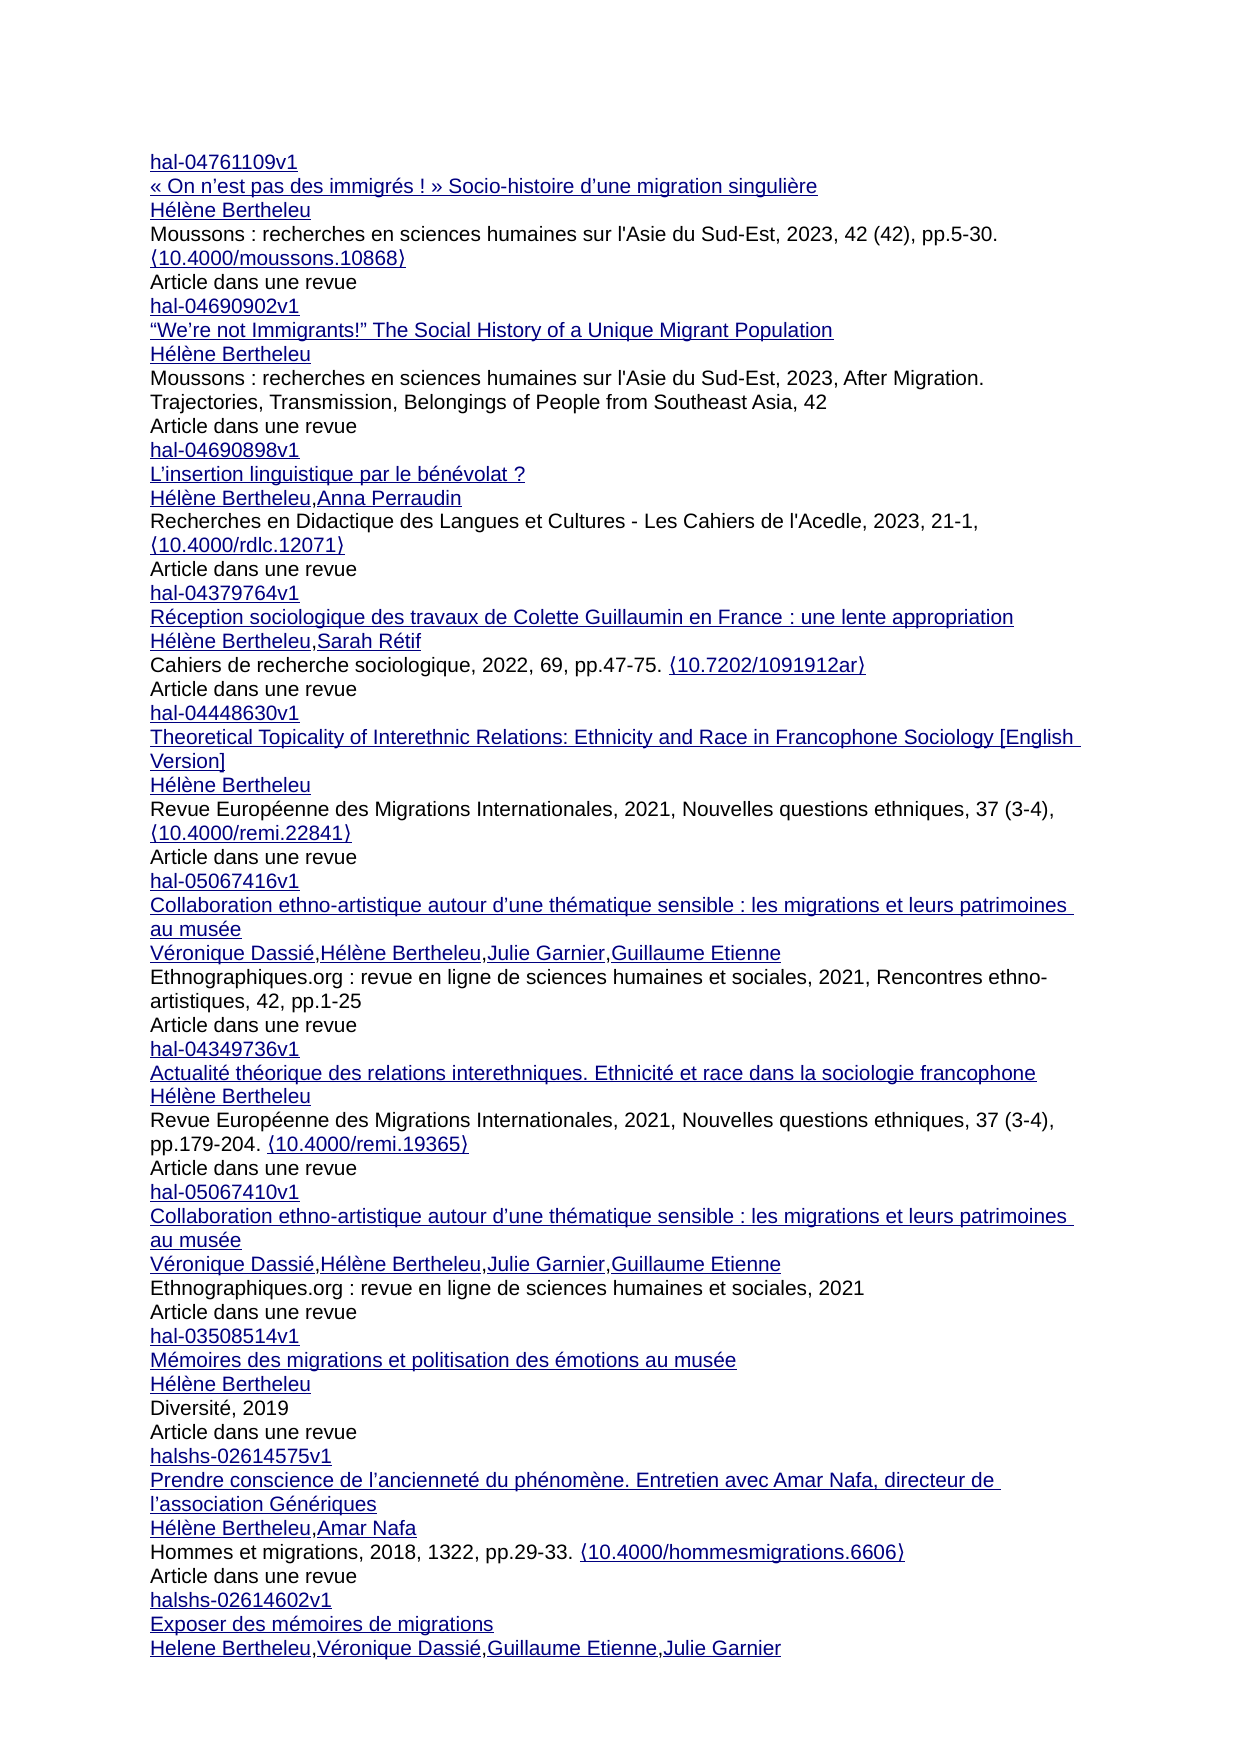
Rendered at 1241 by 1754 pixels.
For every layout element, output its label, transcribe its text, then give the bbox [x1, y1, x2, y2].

table_cell Actualité théorique des relations interethniques. Ethnicité et race dans la sociologie francophone Hélène Bertheleu Revue Européenne des Migrations Internationales, 2021, Nouvelles questions ethniques, 37 (3-4), pp.179-204. ⟨10.4000/remi.19365⟩ Article dans une revue hal-05067410v1 [150, 1060, 1090, 1204]
table_cell Mémoires des migrations et politisation des émotions au musée Hélène Bertheleu Diversité, 2019 Article dans une revue halshs-02614575v1 [150, 1348, 1090, 1468]
table_header hal-04761109v1 [150, 150, 1090, 174]
table_cell Collaboration ethno-artistique autour d’une thématique sensible : les migrations et leurs patrimoines au musée Véronique Dassié,Hélène Bertheleu,Julie Garnier,Guillaume Etienne Ethnographiques.org : revue en ligne de sciences humaines et sociales, 2021 Article dans une revue hal-03508514v1 [150, 1204, 1090, 1348]
table_cell L’insertion linguistique par le bénévolat ? Hélène Bertheleu,Anna Perraudin Recherches en Didactique des Langues et Cultures - Les Cahiers de l'Acedle, 2023, 21-1, ⟨10.4000/rdlc.12071⟩ Article dans une revue hal-04379764v1 [150, 461, 1090, 605]
table_cell Prendre conscience de l’ancienneté du phénomène. Entretien avec Amar Nafa, directeur de l’association Génériques Hélène Bertheleu,Amar Nafa Hommes et migrations, 2018, 1322, pp.29-33. ⟨10.4000/hommesmigrations.6606⟩ Article dans une revue halshs-02614602v1 [150, 1468, 1090, 1611]
table_cell Réception sociologique des travaux de Colette Guillaumin en France : une lente appropriation Hélène Bertheleu,Sarah Rétif Cahiers de recherche sociologique, 2022, 69, pp.47-75. ⟨10.7202/1091912ar⟩ Article dans une revue hal-04448630v1 [150, 605, 1090, 725]
table_cell Theoretical Topicality of Interethnic Relations: Ethnicity and Race in Francophone Sociology [English Version] Hélène Bertheleu Revue Européenne des Migrations Internationales, 2021, Nouvelles questions ethniques, 37 (3-4), ⟨10.4000/remi.22841⟩ Article dans une revue hal-05067416v1 [150, 725, 1090, 893]
table_cell “We’re not Immigrants!” The Social History of a Unique Migrant Population Hélène Bertheleu Moussons : recherches en sciences humaines sur l'Asie du Sud-Est, 2023, After Migration. Trajectories, Transmission, Belongings of People from Southeast Asia, 42 Article dans une revue hal-04690898v1 [150, 318, 1090, 461]
table_cell « On n’est pas des immigrés ! » Socio-histoire d’une migration singulière Hélène Bertheleu Moussons : recherches en sciences humaines sur l'Asie du Sud-Est, 2023, 42 (42), pp.5-30. ⟨10.4000/moussons.10868⟩ Article dans une revue hal-04690902v1 [150, 174, 1090, 318]
table_cell Collaboration ethno-artistique autour d’une thématique sensible : les migrations et leurs patrimoines au musée Véronique Dassié,Hélène Bertheleu,Julie Garnier,Guillaume Etienne Ethnographiques.org : revue en ligne de sciences humaines et sociales, 2021, Rencontres ethno-artistiques, 42, pp.1-25 Article dans une revue hal-04349736v1 [150, 893, 1090, 1060]
table_cell Exposer des mémoires de migrations Helene Bertheleu,Véronique Dassié,Guillaume Etienne,Julie Garnier [150, 1611, 1090, 1659]
